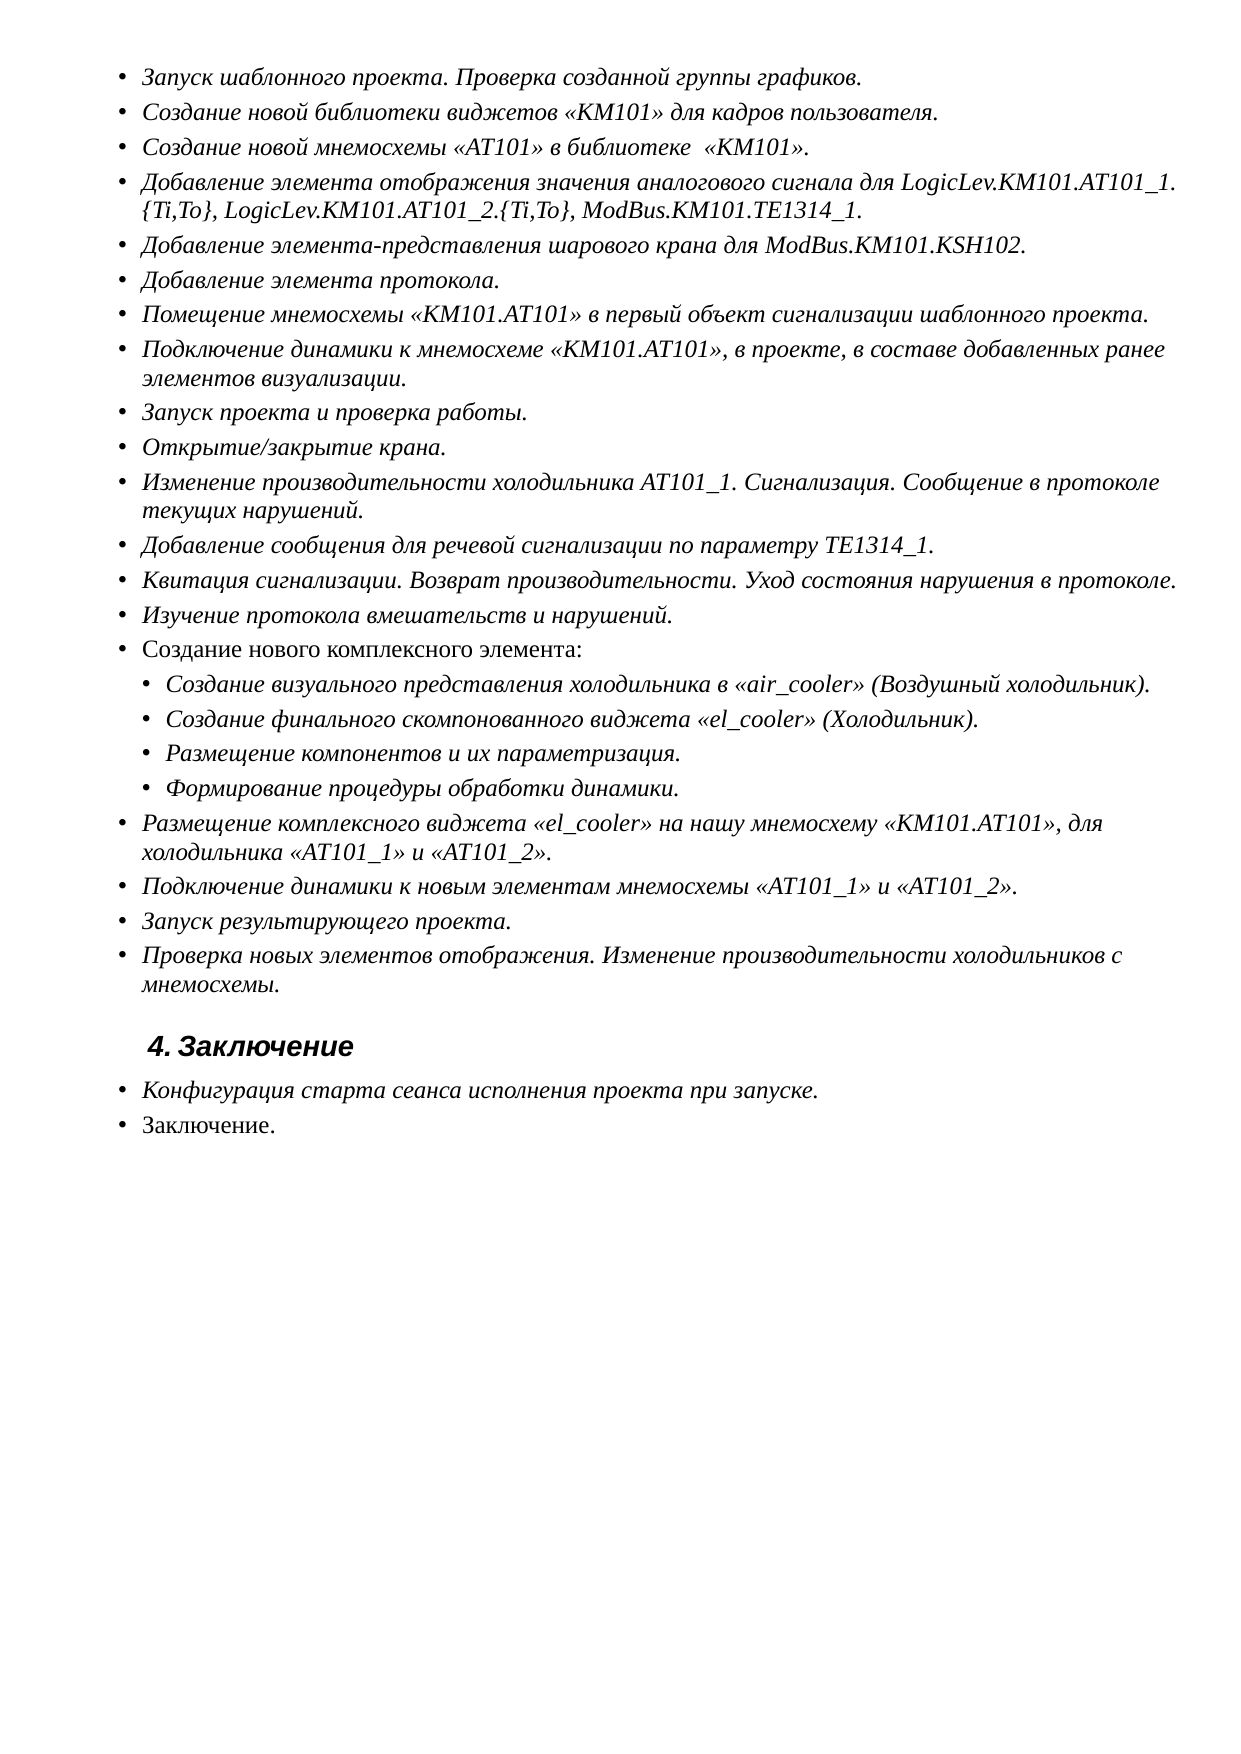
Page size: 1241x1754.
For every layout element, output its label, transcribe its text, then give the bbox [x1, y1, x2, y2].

list Подключение динамики к мнемосхеме «KM101.AT101», в проекте, в составе добавленных ранее элементов визуализации. [118, 334, 1188, 392]
list Изменение производительности холодильника AT101_1. Сигнализация. Сообщение в протоколе текущих нарушений. [118, 467, 1188, 524]
list Создание нового комплексного элемента: [118, 634, 1188, 663]
list Открытие/закрытие крана. [118, 432, 1188, 461]
list Создание новой библиотеки виджетов «KM101» для кадров пользователя. [118, 97, 1188, 126]
list Заключение. [118, 1110, 1188, 1138]
list Добавление элемента протокола. [118, 265, 1188, 293]
list Запуск шаблонного проекта. Проверка созданной группы графиков. [118, 62, 1188, 91]
list Запуск результирующего проекта. [118, 906, 1188, 935]
list Размещение компонентов и их параметризация. [142, 738, 1188, 767]
list Проверка новых элементов отображения. Изменение производительности холодильников с мнемосхемы. [118, 941, 1188, 998]
list Изучение протокола вмешательств и нарушений. [118, 600, 1188, 628]
list Добавление элемента отображения значения аналогового сигнала для LogicLev.KM101.AT101_1.{Ti,To}, LogicLev.KM101.AT101_2.{Ti,To}, ModBus.KM101.TE1314_1. [118, 167, 1188, 224]
list Квитация сигнализации. Возврат производительности. Уход состояния нарушения в протоколе. [118, 565, 1188, 594]
list Добавление элемента-представления шарового крана для ModBus.KM101.KSH102. [118, 230, 1188, 259]
list Помещение мнемосхемы «KM101.AT101» в первый объект сигнализации шаблонного проекта. [118, 299, 1188, 328]
list Создание визуального представления холодильника в «air_cooler» (Воздушный холодильник). [142, 669, 1188, 698]
list Запуск проекта и проверка работы. [118, 397, 1188, 426]
list Создание новой мнемосхемы «AT101» в библиотеке «KM101». [118, 132, 1188, 161]
list Размещение комплексного виджета «el_cooler» на нашу мнемосхему «KM101.AT101», для холодильника «AT101_1» и «AT101_2». [118, 808, 1188, 865]
subtitle Заключение [148, 1029, 1188, 1063]
list Добавление сообщения для речевой сигнализации по параметру TE1314_1. [118, 530, 1188, 559]
list Конфигурация старта сеанса исполнения проекта при запуске. [118, 1075, 1188, 1104]
list Подключение динамики к новым элементам мнемосхемы «AT101_1» и «AT101_2». [118, 871, 1188, 900]
list Формирование процедуры обработки динамики. [142, 773, 1188, 802]
list Создание финального скомпонованного виджета «el_cooler» (Холодильник). [142, 704, 1188, 732]
